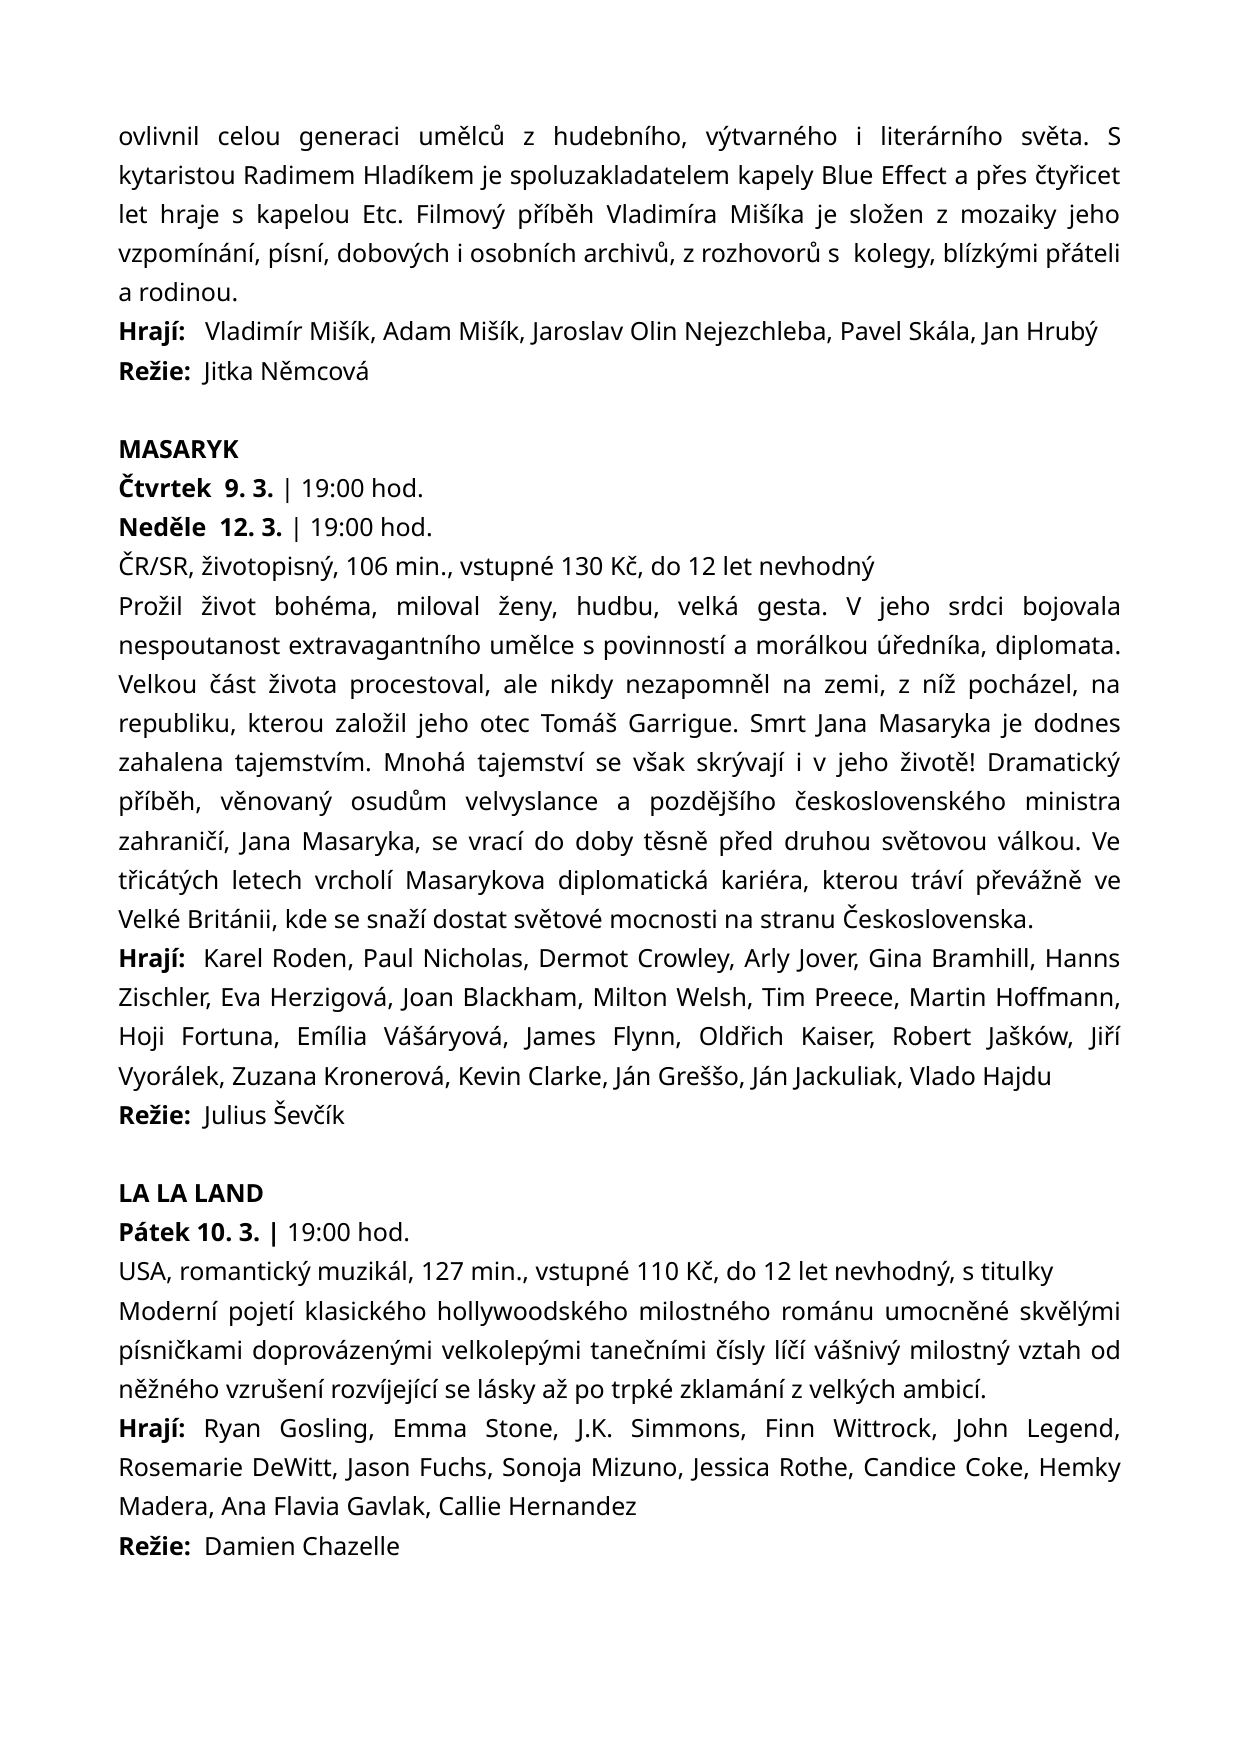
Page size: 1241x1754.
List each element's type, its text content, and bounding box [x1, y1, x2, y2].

text Hrají: Vladimír Mišík, Adam Mišík, Jaroslav Olin Nejezchleba, Pavel Skála, Jan Hrubý [118, 314, 1122, 348]
text Režie: Damien Chazelle [118, 1528, 1122, 1562]
text Neděle 12. 3. | 19:00 hod. [118, 510, 1122, 544]
text Pátek 10. 3. | 19:00 hod. [118, 1215, 1122, 1249]
text ovlivnil celou generaci umělců z hudebního, výtvarného i literárního světa. S kytaristou Radimem Hladíkem je spoluzakladatelem kapely Blue Effect a přes čtyřicet let hraje s kapelou Etc. Filmový příběh Vladimíra Mišíka je složen z mozaiky jeho vzpomínání, písní, dobových i osobních archivů, z rozhovorů s kolegy, blízkými přáteli a rodinou. [118, 118, 1122, 309]
text Režie: Jitka Němcová [118, 353, 1122, 387]
text Moderní pojetí klasického hollywoodského milostného románu umocněné skvělými písničkami doprovázenými velkolepými tanečními čísly líčí vášnivý milostný vztah od něžného vzrušení rozvíjející se lásky až po trpké zklamání z velkých ambicí. [118, 1293, 1122, 1406]
text Čtvrtek 9. 3. | 19:00 hod. [118, 471, 1122, 505]
text Prožil život bohéma, miloval ženy, hudbu, velká gesta. V jeho srdci bojovala nespoutanost extravagantního umělce s povinností a morálkou úředníka, diplomata. Velkou část života procestoval, ale nikdy nezapomněl na zemi, z níž pocházel, na republiku, kterou založil jeho otec Tomáš Garrigue. Smrt Jana Masaryka je dodnes zahalena tajemstvím. Mnohá tajemství se však skrývají i v jeho životě! Dramatický příběh, věnovaný osudům velvyslance a pozdějšího československého ministra zahraničí, Jana Masaryka, se vrací do doby těsně před druhou světovou válkou. Ve třicátých letech vrcholí Masarykova diplomatická kariéra, kterou tráví převážně ve Velké Británii, kde se snaží dostat světové mocnosti na stranu Československa. [118, 588, 1122, 936]
text ČR/SR, životopisný, 106 min., vstupné 130 Kč, do 12 let nevhodný [118, 549, 1122, 583]
text MASARYK [118, 431, 1122, 466]
text LA LA LAND [118, 1176, 1122, 1210]
text USA, romantický muzikál, 127 min., vstupné 110 Kč, do 12 let nevhodný, s titulky [118, 1254, 1122, 1288]
text Režie: Julius Ševčík [118, 1097, 1122, 1131]
text Hrají: Karel Roden, Paul Nicholas, Dermot Crowley, Arly Jover, Gina Bramhill, Hanns Zischler, Eva Herzigová, Joan Blackham, Milton Welsh, Tim Preece, Martin Hoffmann, Hoji Fortuna, Emília Vášáryová, James Flynn, Oldřich Kaiser, Robert Jašków, Jiří Vyorálek, Zuzana Kronerová, Kevin Clarke, Ján Greššo, Ján Jackuliak, Vlado Hajdu [118, 941, 1122, 1092]
text Hrají: Ryan Gosling, Emma Stone, J.K. Simmons, Finn Wittrock, John Legend, Rosemarie DeWitt, Jason Fuchs, Sonoja Mizuno, Jessica Rothe, Candice Coke, Hemky Madera, Ana Flavia Gavlak, Callie Hernandez [118, 1411, 1122, 1523]
